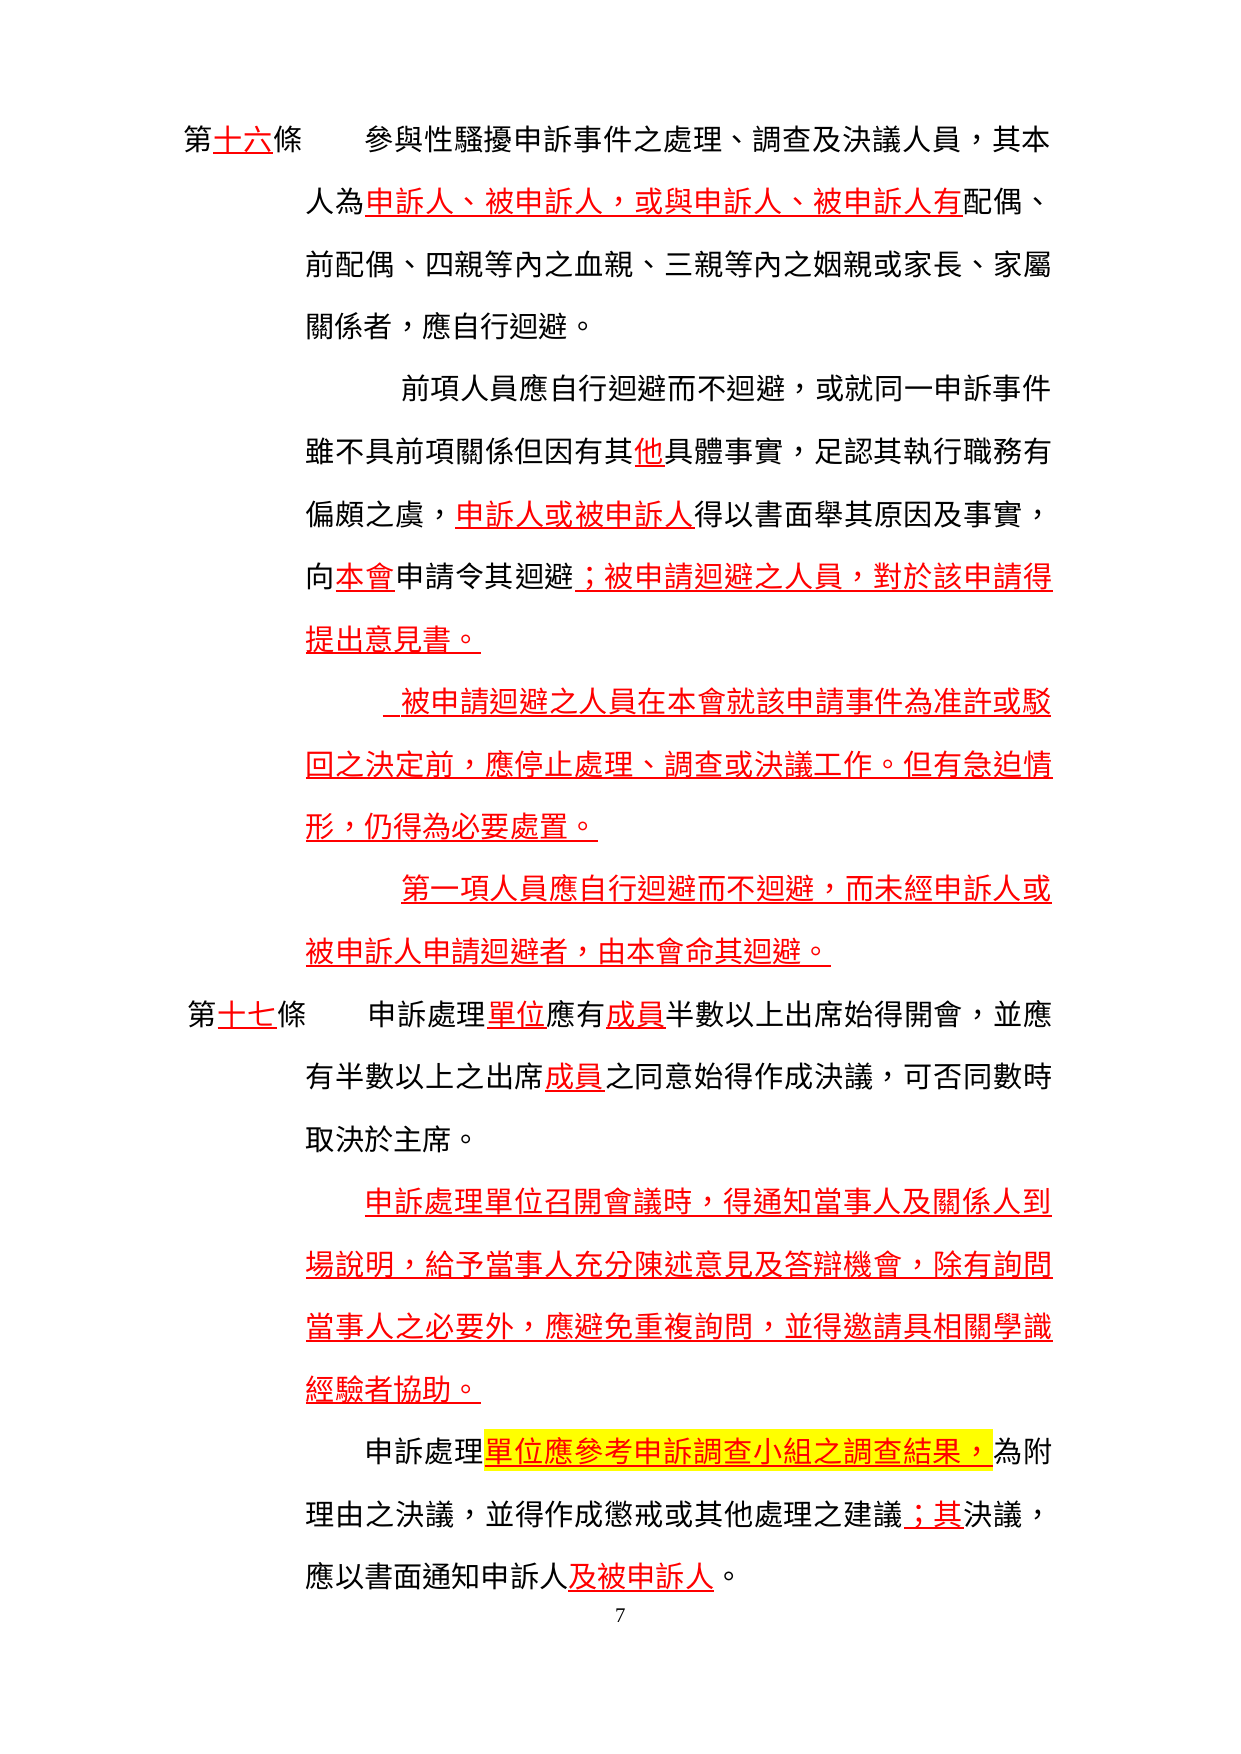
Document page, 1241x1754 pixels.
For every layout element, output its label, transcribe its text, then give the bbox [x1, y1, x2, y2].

text 第一項人員應自行迴避而不迴避，而未經申訴人或被申訴人申請迴避者，由本會命其迴避。 [185, 846, 1053, 971]
text 經驗者協助。 [306, 1342, 1053, 1408]
text 當事人之必要外，應避免重複詢問，並得邀請具相關學識 [306, 1279, 1053, 1340]
text 被申請迴避之人員在本會就該申請事件為准許或駁回之決定前，應停止處理、調查或決議工作。但有急迫情形，仍得為必要處置。 [185, 658, 1053, 846]
text 申訴處理單位應參考申訴調查小組之調查結果，為附理由之決議，並得作成懲戒或其他處理之建議；其決議，應以書面通知申訴人及被申訴人。 [306, 1408, 1053, 1596]
text 第十六條 參與性騷擾申訴事件之處理、調查及決議人員，其本人為申訴人、被申訴人，或與申訴人、被申訴人有配偶、前配偶、四親等內之血親、三親等內之姻親或家長、家屬關係者，應自行迴避。 [183, 96, 1053, 346]
text 前項人員應自行迴避而不迴避，或就同一申訴事件雖不具前項關係但因有其他具體事實，足認其執行職務有偏頗之虞，申訴人或被申訴人得以書面舉其原因及事實，向本會申請令其迴避；被申請迴避之人員，對於該申請得提出意見書。 [185, 346, 1053, 658]
text 申訴處理單位召開會議時，得通知當事人及關係人到場說明，給予當事人充分陳述意見及答辯機會，除有詢問 [306, 1158, 1053, 1277]
text 第十七條 申訴處理單位應有成員半數以上出席始得開會，並應有半數以上之出席成員之同意始得作成決議，可否同數時取決於主席。 [187, 971, 1053, 1158]
